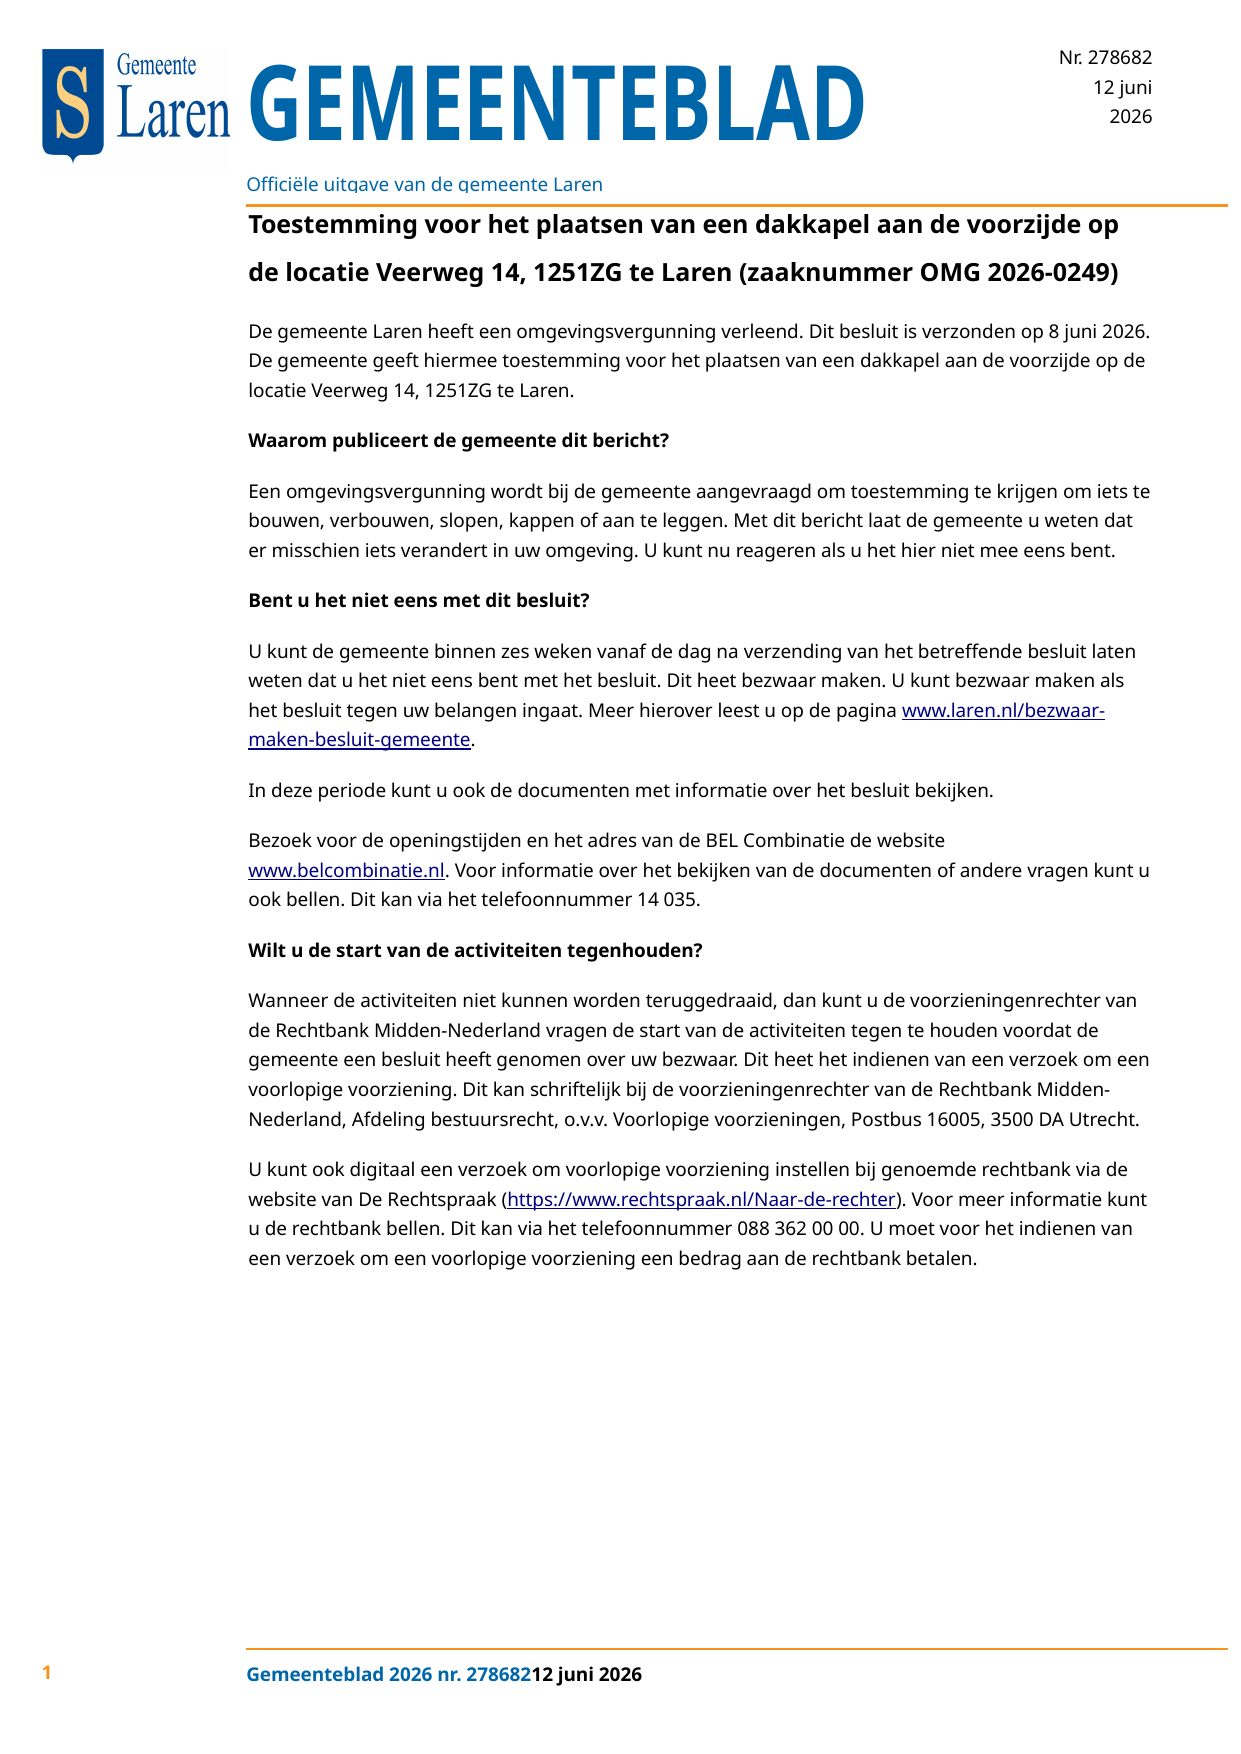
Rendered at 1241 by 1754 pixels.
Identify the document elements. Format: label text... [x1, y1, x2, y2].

text Bezoek voor de openingstijden en het adres van de BEL Combinatie de website www.belcombinatie.nl. Voor informatie over het bekijken van de documenten of andere vragen kunt u ook bellen. Dit kan via het telefoonnummer 14 035. [248, 827, 1152, 912]
text Bent u het niet eens met dit besluit? [248, 587, 1152, 613]
text U kunt ook digitaal een verzoek om voorlopige voorziening instellen bij genoemde rechtbank via de website van De Rechtspraak (https://www.rechtspraak.nl/Naar-de-rechter). Voor meer informatie kunt u de rechtbank bellen. Dit kan via het telefoonnummer 088 362 00 00. U moet voor het indienen van een verzoek om een voorlopige voorziening een bedrag aan de rechtbank betalen. [248, 1156, 1152, 1271]
text Waarom publiceert de gemeente dit bericht? [248, 427, 1152, 453]
text In deze periode kunt u ook de documenten met informatie over het besluit bekijken. [248, 777, 1152, 803]
text Toestemming voor het plaatsen van een dakkapel aan de voorzijde op de locatie Veerweg 14, 1251ZG te Laren (zaaknummer OMG 2026-0249) [248, 207, 1152, 288]
text Een omgevingsvergunning wordt bij de gemeente aangevraagd om toestemming te krijgen om iets te bouwen, verbouwen, slopen, kappen of aan te leggen. Met dit bericht laat de gemeente u weten dat er misschien iets verandert in uw omgeving. U kunt nu reageren als u het hier niet mee eens bent. [248, 478, 1152, 563]
text Wilt u de start van de activiteiten tegenhouden? [248, 937, 1152, 963]
text U kunt de gemeente binnen zes weken vanaf de dag na verzending van het betreffende besluit laten weten dat u het niet eens bent met het besluit. Dit heet bezwaar maken. U kunt bezwaar maken als het besluit tegen uw belangen ingaat. Meer hierover leest u op de pagina www.laren.nl/bezwaar-maken-besluit-gemeente. [248, 638, 1152, 752]
picture [41, 47, 231, 172]
text Wanneer de activiteiten niet kunnen worden teruggedraaid, dan kunt u de voorzieningenrechter van de Rechtbank Midden-Nederland vragen de start van de activiteiten tegen te houden voordat de gemeente een besluit heeft genomen over uw bezwaar. Dit heet het indienen van een verzoek om een voorlopige voorziening. Dit kan schriftelijk bij de voorzieningenrechter van de Rechtbank Midden-Nederland, Afdeling bestuursrecht, o.v.v. Voorlopige voorzieningen, Postbus 16005, 3500 DA Utrecht. [248, 987, 1152, 1132]
text De gemeente Laren heeft een omgevingsvergunning verleend. Dit besluit is verzonden op 8 juni 2026. De gemeente geeft hiermee toestemming voor het plaatsen van een dakkapel aan de voorzijde op de locatie Veerweg 14, 1251ZG te Laren. [248, 318, 1152, 403]
